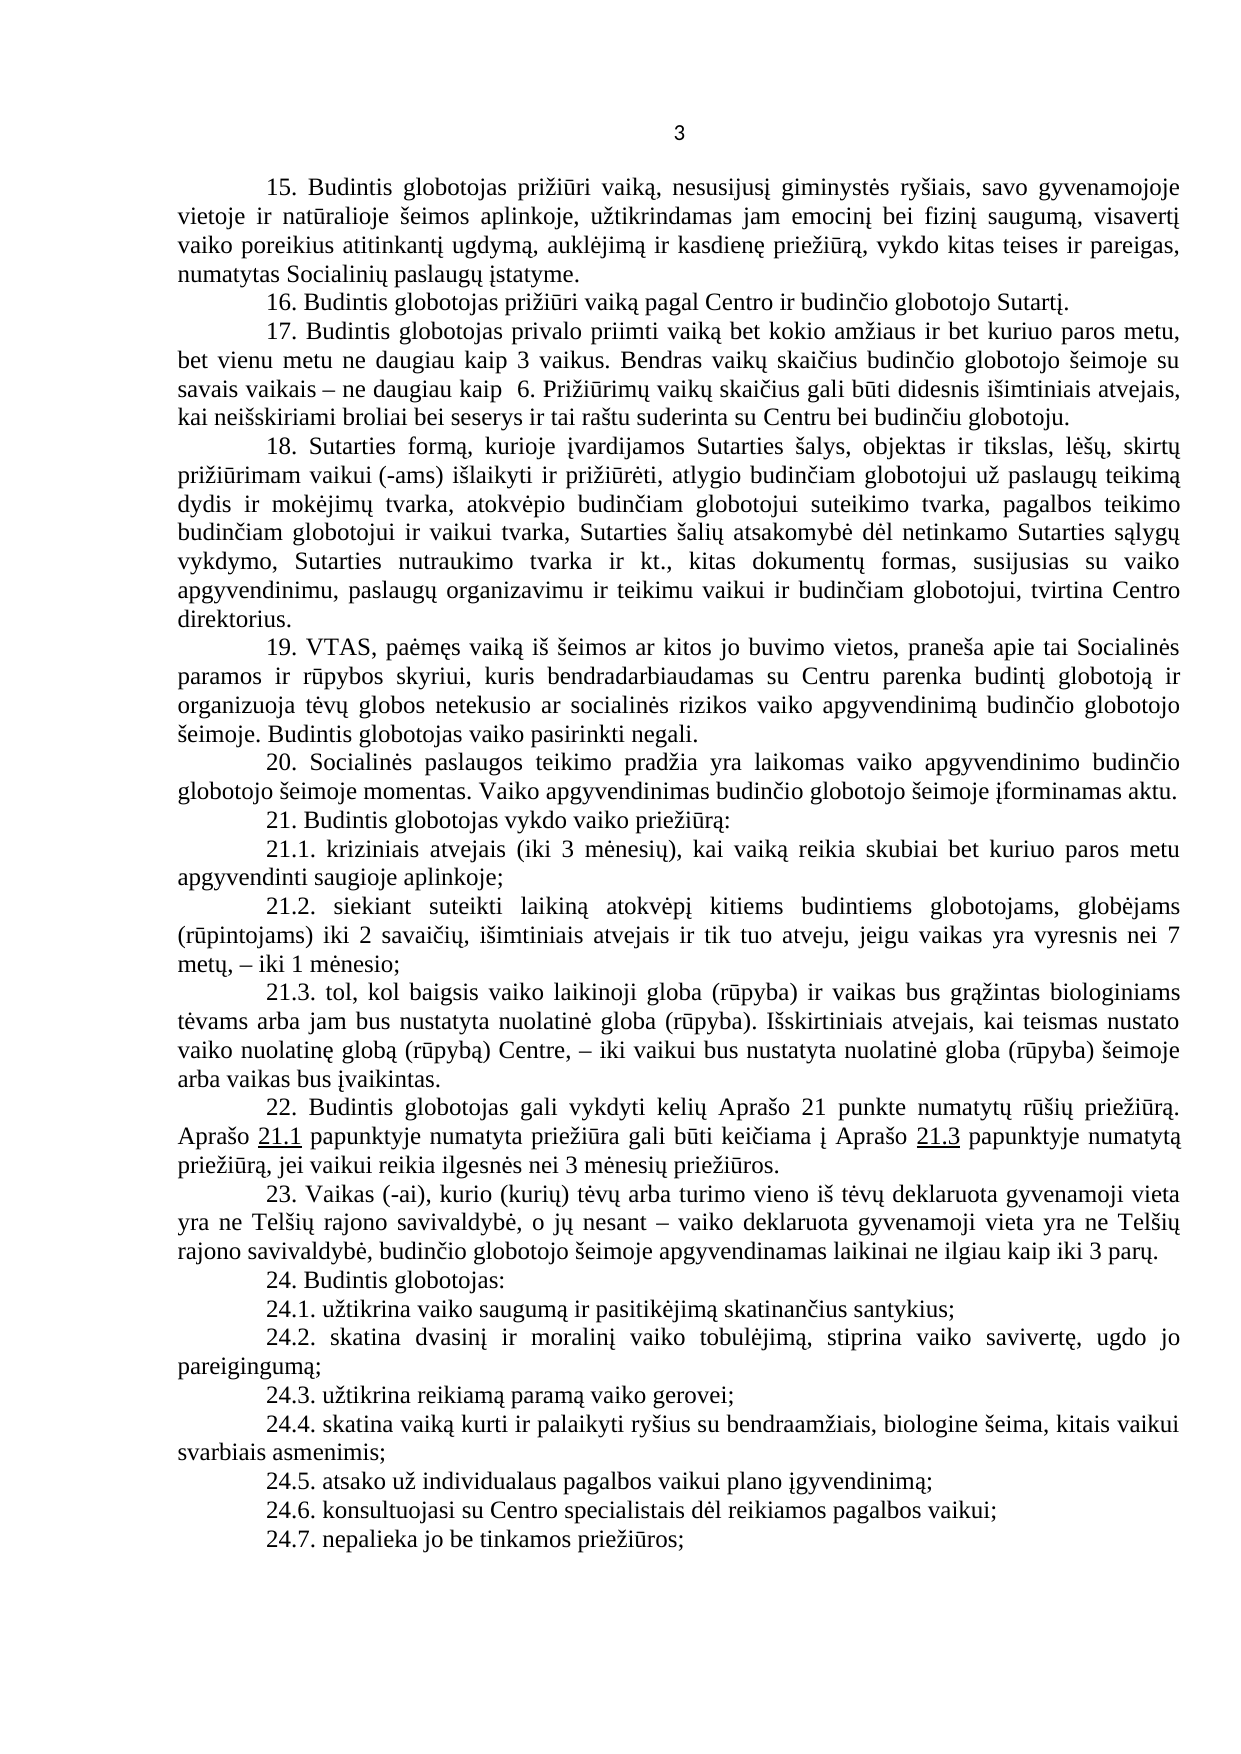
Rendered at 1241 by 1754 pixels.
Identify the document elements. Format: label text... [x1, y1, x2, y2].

text 24.6. konsultuojasi su Centro specialistais dėl reikiamos pagalbos vaikui; [177, 1495, 1181, 1524]
text 20. Socialinės paslaugos teikimo pradžia yra laikomas vaiko apgyvendinimo budinčio globotojo šeimoje momentas. Vaiko apgyvendinimas budinčio globotojo šeimoje įforminamas aktu. [177, 747, 1181, 805]
text 17. Budintis globotojas privalo priimti vaiką bet kokio amžiaus ir bet kuriuo paros metu, bet vienu metu ne daugiau kaip 3 vaikus. Bendras vaikų skaičius budinčio globotojo šeimoje su savais vaikais – ne daugiau kaip 6. Prižiūrimų vaikų skaičius gali būti didesnis išimtiniais atvejais, kai neišskiriami broliai bei seserys ir tai raštu suderinta su Centru bei budinčiu globotoju. [177, 316, 1181, 431]
text 21.2. siekiant suteikti laikiną atokvėpį kitiems budintiems globotojams, globėjams (rūpintojams) iki 2 savaičių, išimtiniais atvejais ir tik tuo atveju, jeigu vaikas yra vyresnis nei 7 metų, – iki 1 mėnesio; [177, 891, 1181, 977]
text 21.3. tol, kol baigsis vaiko laikinoji globa (rūpyba) ir vaikas bus grąžintas biologiniams tėvams arba jam bus nustatyta nuolatinė globa (rūpyba). Išskirtiniais atvejais, kai teismas nustato vaiko nuolatinę globą (rūpybą) Centre, – iki vaikui bus nustatyta nuolatinė globa (rūpyba) šeimoje arba vaikas bus įvaikintas. [177, 977, 1181, 1092]
text 24.4. skatina vaiką kurti ir palaikyti ryšius su bendraamžiais, biologine šeima, kitais vaikui svarbiais asmenimis; [177, 1409, 1181, 1466]
text 24.1. užtikrina vaiko saugumą ir pasitikėjimą skatinančius santykius; [177, 1294, 1181, 1322]
text 24.2. skatina dvasinį ir moralinį vaiko tobulėjimą, stiprina vaiko savivertę, ugdo jo pareigingumą; [177, 1322, 1181, 1380]
text 24.3. užtikrina reikiamą paramą vaiko gerovei; [177, 1380, 1181, 1409]
text 24.7. nepalieka jo be tinkamos priežiūros; [177, 1524, 1181, 1552]
text 24. Budintis globotojas: [266, 1265, 1181, 1294]
text 18. Sutarties formą, kurioje įvardijamos Sutarties šalys, objektas ir tikslas, lėšų, skirtų prižiūrimam vaikui (-ams) išlaikyti ir prižiūrėti, atlygio budinčiam globotojui už paslaugų teikimą dydis ir mokėjimų tvarka, atokvėpio budinčiam globotojui suteikimo tvarka, pagalbos teikimo budinčiam globotojui ir vaikui tvarka, Sutarties šalių atsakomybė dėl netinkamo Sutarties sąlygų vykdymo, Sutarties nutraukimo tvarka ir kt., kitas dokumentų formas, susijusias su vaiko apgyvendinimu, paslaugų organizavimu ir teikimu vaikui ir budinčiam globotojui, tvirtina Centro direktorius. [177, 431, 1181, 632]
text 19. VTAS, paėmęs vaiką iš šeimos ar kitos jo buvimo vietos, praneša apie tai Socialinės paramos ir rūpybos skyriui, kuris bendradarbiaudamas su Centru parenka budintį globotoją ir organizuoja tėvų globos netekusio ar socialinės rizikos vaiko apgyvendinimą budinčio globotojo šeimoje. Budintis globotojas vaiko pasirinkti negali. [177, 632, 1181, 747]
text 23. Vaikas (-ai), kurio (kurių) tėvų arba turimo vieno iš tėvų deklaruota gyvenamoji vieta yra ne Telšių rajono savivaldybė, o jų nesant – vaiko deklaruota gyvenamoji vieta yra ne Telšių rajono savivaldybė, budinčio globotojo šeimoje apgyvendinamas laikinai ne ilgiau kaip iki 3 parų. [177, 1179, 1181, 1265]
text 15. Budintis globotojas prižiūri vaiką, nesusijusį giminystės ryšiais, savo gyvenamojoje vietoje ir natūralioje šeimos aplinkoje, užtikrindamas jam emocinį bei fizinį saugumą, visavertį vaiko poreikius atitinkantį ugdymą, auklėjimą ir kasdienę priežiūrą, vykdo kitas teises ir pareigas, numatytas Socialinių paslaugų įstatyme. [177, 172, 1181, 287]
text 24.5. atsako už individualaus pagalbos vaikui plano įgyvendinimą; [177, 1466, 1181, 1495]
text 16. Budintis globotojas prižiūri vaiką pagal Centro ir budinčio globotojo Sutartį. [177, 287, 1181, 316]
text 21.1. kriziniais atvejais (iki 3 mėnesių), kai vaiką reikia skubiai bet kuriuo paros metu apgyvendinti saugioje aplinkoje; [177, 834, 1181, 891]
text 22. Budintis globotojas gali vykdyti kelių Aprašo 21 punkte numatytų rūšių priežiūrą. Aprašo 21.1 papunktyje numatyta priežiūra gali būti keičiama į Aprašo 21.3 papunktyje numatytą priežiūrą, jei vaikui reikia ilgesnės nei 3 mėnesių priežiūros. [177, 1092, 1181, 1179]
text 21. Budintis globotojas vykdo vaiko priežiūrą: [177, 805, 1181, 834]
